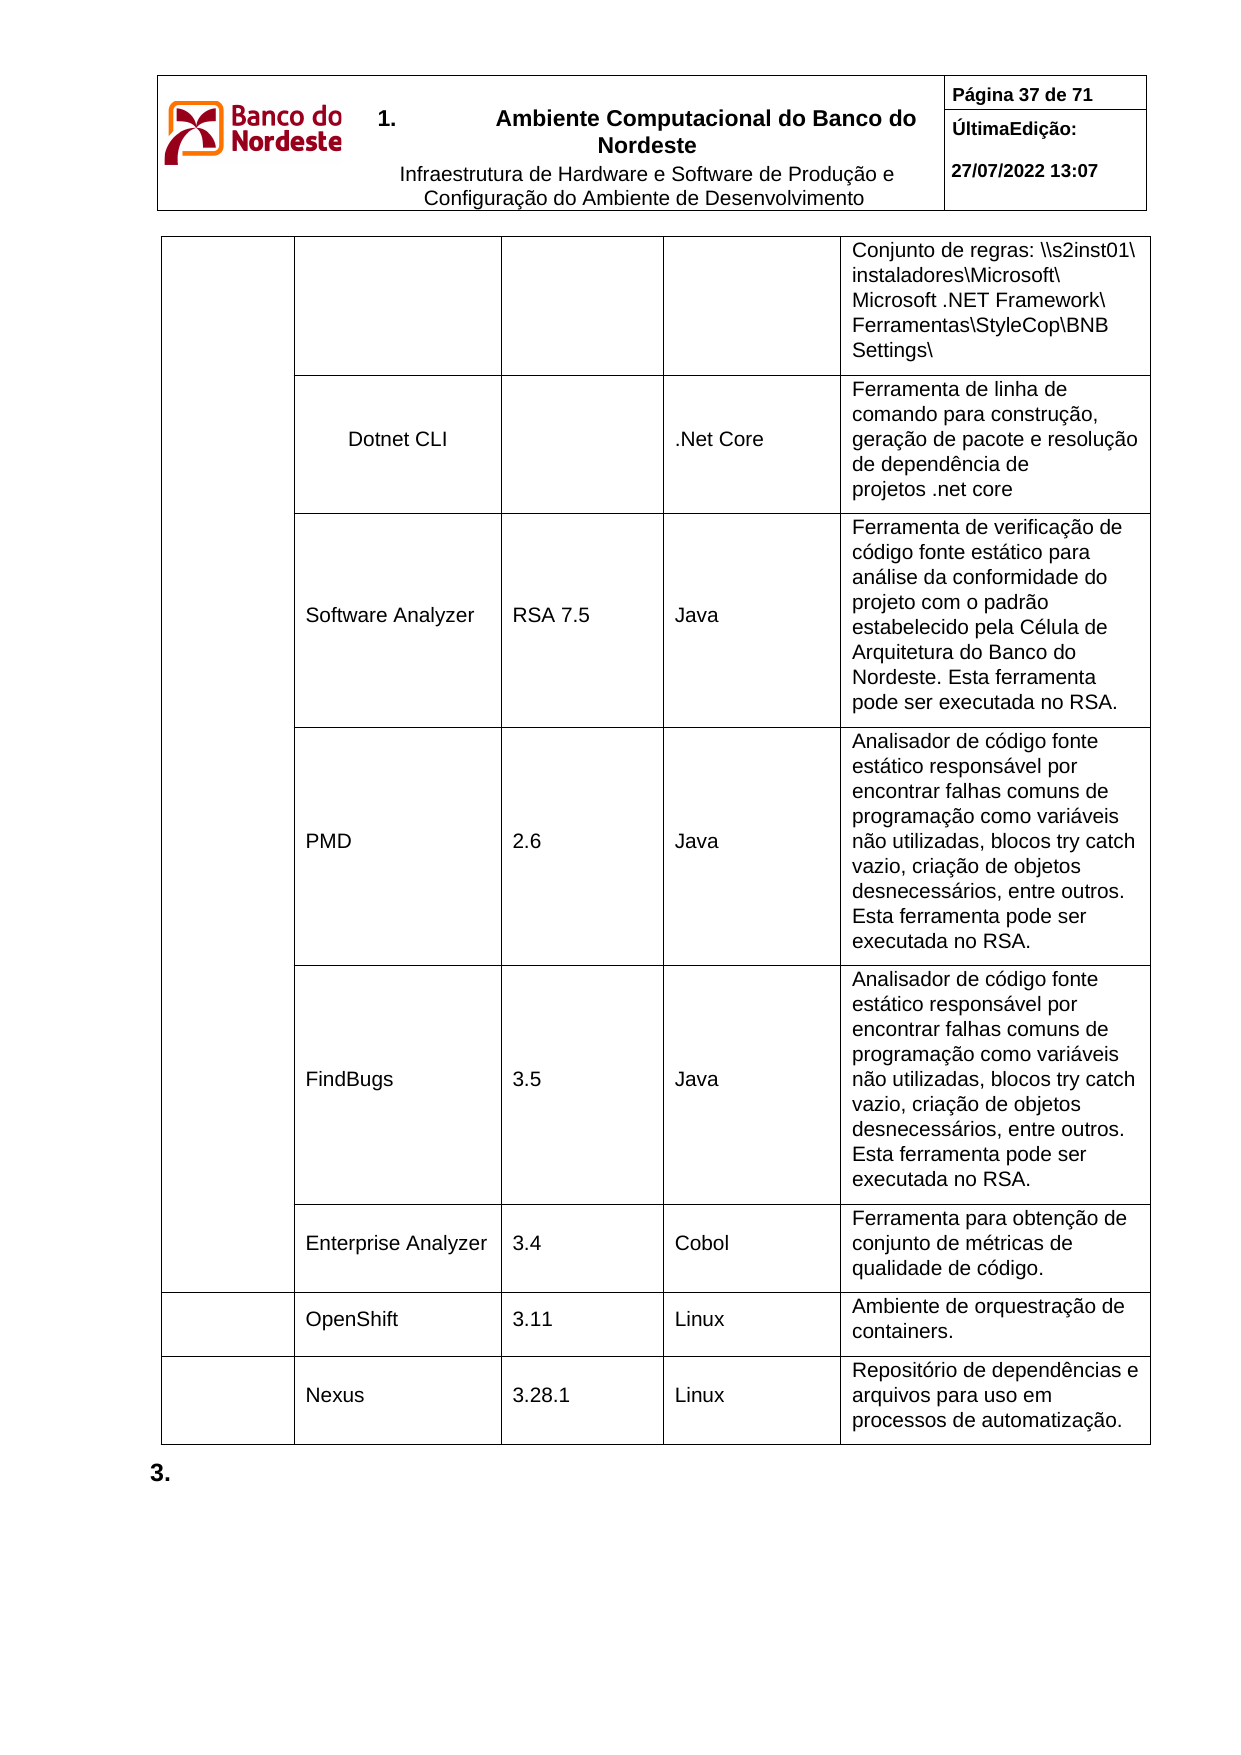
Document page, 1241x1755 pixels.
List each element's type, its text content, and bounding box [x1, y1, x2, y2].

table_cell Repositório de dependências e arquivos para uso em processos de automatização. [841, 1357, 1150, 1444]
table_cell PMD [295, 728, 501, 965]
table_cell Ambiente de orquestração de containers. [841, 1293, 1150, 1356]
table_cell OpenShift [295, 1293, 501, 1356]
table_cell RSA 7.5 [502, 514, 663, 727]
table_cell Ferramenta de verificação de código fonte estático para análise da conformidade do projeto com o padrão estabelecido pela Célula de Arquitetura do Banco do Nordeste. Esta ferramenta pode ser executada no RSA. [841, 514, 1150, 727]
table_cell 3.4 [502, 1205, 663, 1292]
table_cell 3.28.1 [502, 1357, 663, 1444]
table_cell Java [664, 728, 840, 965]
table_cell [162, 237, 294, 1292]
table_cell Ferramenta de linha de comando para construção, geração de pacote e resolução de dependência de projetos .net core [841, 376, 1150, 513]
table_cell Analisador de código fonte estático responsável por encontrar falhas comuns de programação como variáveis não utilizadas, blocos try catch vazio, criação de objetos desnecessários, entre outros. Esta ferramenta pode ser executada no RSA. [841, 966, 1150, 1204]
table_cell Dotnet CLI [295, 376, 501, 513]
table_cell 3.11 [502, 1293, 663, 1356]
table_cell Analisador de código fonte estático responsável por encontrar falhas comuns de programação como variáveis não utilizadas, blocos try catch vazio, criação de objetos desnecessários, entre outros. Esta ferramenta pode ser executada no RSA. [841, 728, 1150, 965]
table_cell [664, 237, 840, 374]
table_cell Java [664, 514, 840, 727]
table_cell FindBugs [295, 966, 501, 1204]
table_cell [295, 237, 501, 374]
table_cell [502, 237, 663, 374]
table_cell Conjunto de regras: \\s2inst01\instaladores\Microsoft\Microsoft .NET Framework\Ferramentas\StyleCop\BNB Settings\ [841, 237, 1150, 374]
table_cell Ferramenta para obtenção de conjunto de métricas de qualidade de código. [841, 1205, 1150, 1292]
table_cell Linux [664, 1293, 840, 1356]
table_cell Enterprise Analyzer [295, 1205, 501, 1292]
table_cell [502, 376, 663, 513]
table_cell 2.6 [502, 728, 663, 965]
table_cell .Net Core [664, 376, 840, 513]
table_cell Java [664, 966, 840, 1204]
table_cell [162, 1357, 294, 1444]
table_cell Cobol [664, 1205, 840, 1292]
table_cell 3.5 [502, 966, 663, 1204]
table_cell Software Analyzer [295, 514, 501, 727]
table_cell Linux [664, 1357, 840, 1444]
table_cell Nexus [295, 1357, 501, 1444]
table_cell [162, 1293, 294, 1356]
